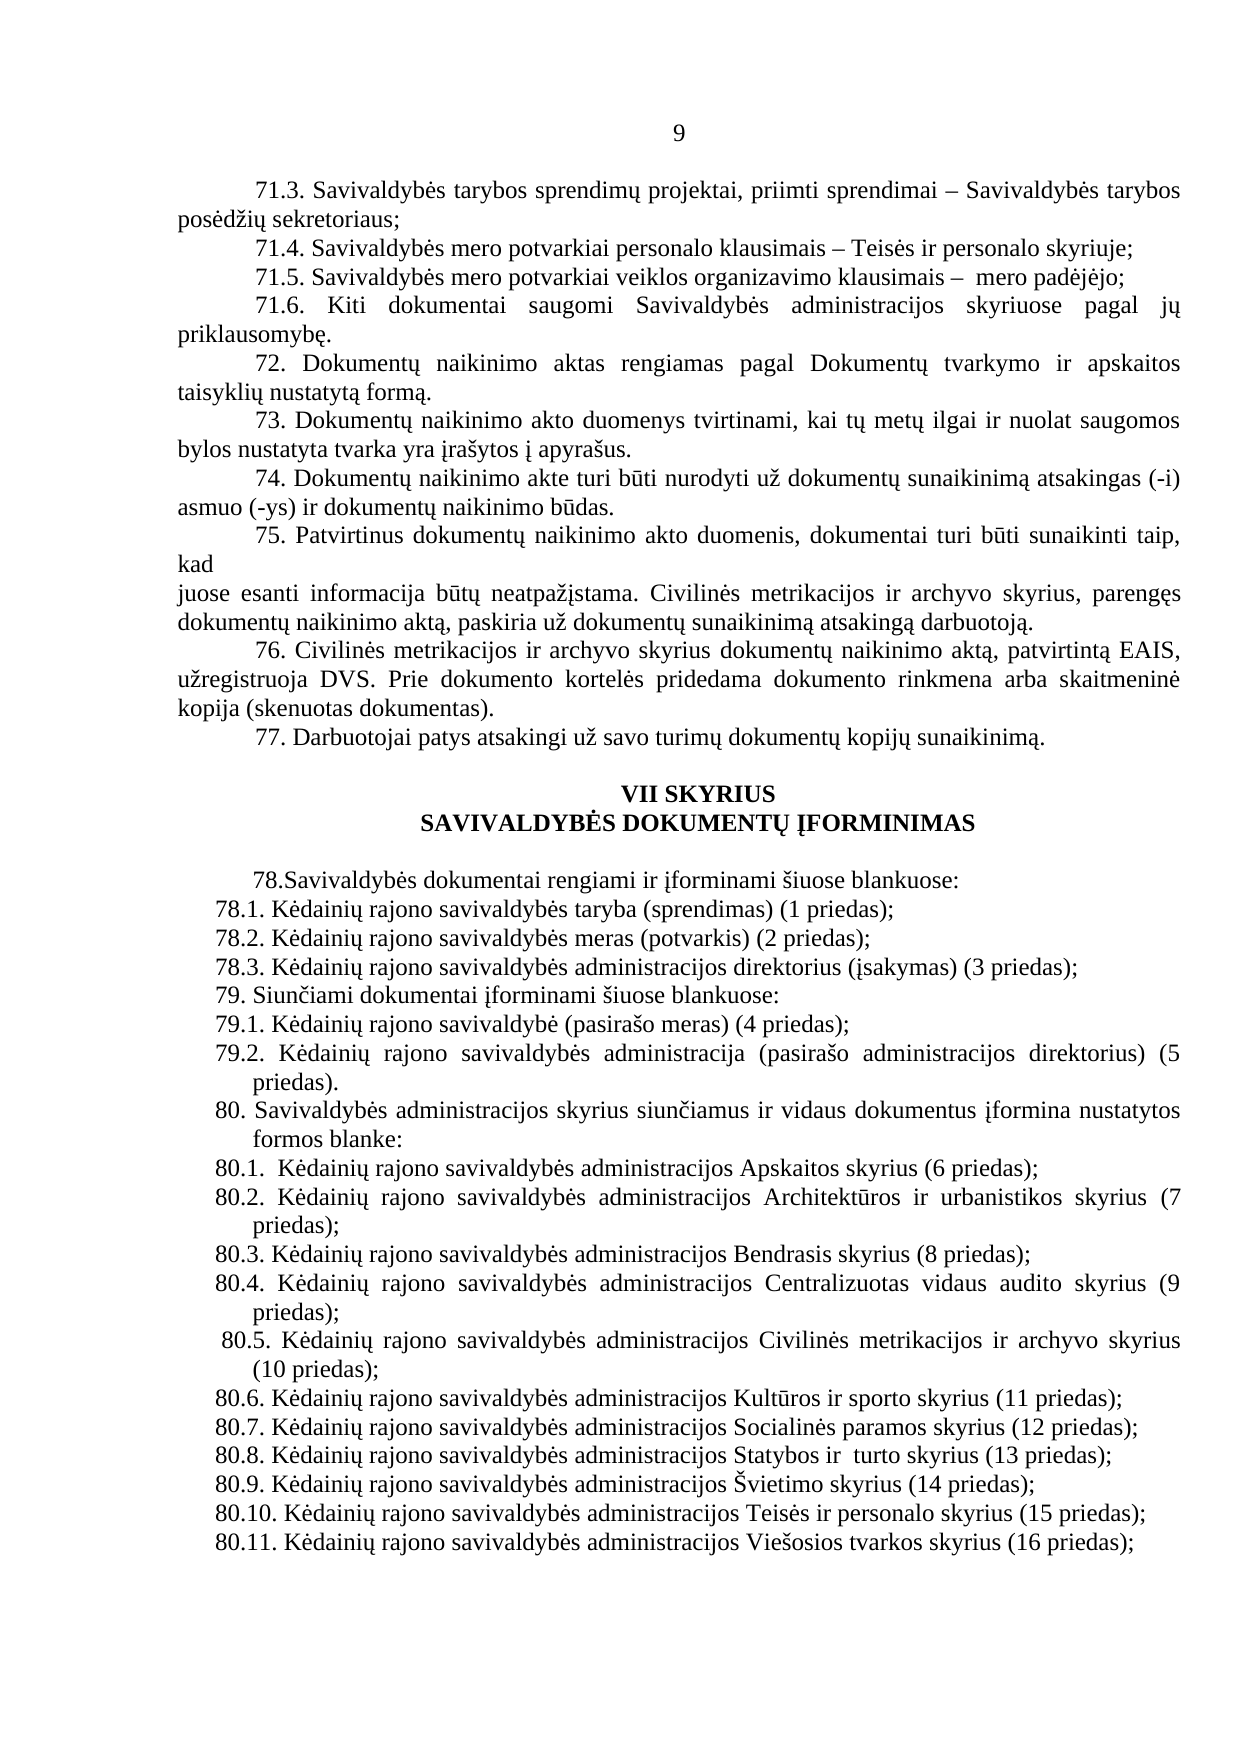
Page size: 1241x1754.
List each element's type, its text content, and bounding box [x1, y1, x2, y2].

text 80.7. Kėdainių rajono savivaldybės administracijos Socialinės paramos skyrius (12 priedas); [215, 1412, 1181, 1441]
text 78.3. Kėdainių rajono savivaldybės administracijos direktorius (įsakymas) (3 priedas); [215, 952, 1181, 981]
text 79.2. Kėdainių rajono savivaldybės administracija (pasirašo administracijos direktorius) (5 priedas). [215, 1038, 1181, 1096]
text 80.6. Kėdainių rajono savivaldybės administracijos Kultūros ir sporto skyrius (11 priedas); [215, 1383, 1181, 1412]
text 78.2. Kėdainių rajono savivaldybės meras (potvarkis) (2 priedas); [215, 923, 1181, 952]
text 80.10. Kėdainių rajono savivaldybės administracijos Teisės ir personalo skyrius (15 priedas); [215, 1498, 1181, 1527]
text 79. Siunčiami dokumentai įforminami šiuose blankuose: [215, 981, 1181, 1009]
text VII SKYRIUS [215, 779, 1181, 808]
text 72. Dokumentų naikinimo aktas rengiamas pagal Dokumentų tvarkymo ir apskaitos taisyklių nustatytą formą. [177, 348, 1181, 406]
text 71.5. Savivaldybės mero potvarkiai veiklos organizavimo klausimais – mero padėjėjo; [177, 262, 1181, 291]
text juose esanti informacija būtų neatpažįstama. Civilinės metrikacijos ir archyvo skyrius, parengęs dokumentų naikinimo aktą, paskiria už dokumentų sunaikinimą atsakingą darbuotoją. [177, 578, 1181, 636]
text 78.1. Kėdainių rajono savivaldybės taryba (sprendimas) (1 priedas); [215, 894, 1181, 923]
text 80.5. Kėdainių rajono savivaldybės administracijos Civilinės metrikacijos ir archyvo skyrius (10 priedas); [221, 1326, 1181, 1383]
text 80. Savivaldybės administracijos skyrius siunčiamus ir vidaus dokumentus įformina nustatytos formos blanke: [215, 1096, 1181, 1153]
text 76. Civilinės metrikacijos ir archyvo skyrius dokumentų naikinimo aktą, patvirtintą EAIS, užregistruoja DVS. Prie dokumento kortelės pridedama dokumento rinkmena arba skaitmeninė kopija (skenuotas dokumentas). [177, 636, 1181, 722]
text 80.9. Kėdainių rajono savivaldybės administracijos Švietimo skyrius (14 priedas); [215, 1469, 1181, 1498]
text 75. Patvirtinus dokumentų naikinimo akto duomenis, dokumentai turi būti sunaikinti taip, kad [177, 521, 1181, 578]
text 73. Dokumentų naikinimo akto duomenys tvirtinami, kai tų metų ilgai ir nuolat saugomos bylos nustatyta tvarka yra įrašytos į apyrašus. [177, 406, 1181, 463]
text SAVIVALDYBĖS DOKUMENTŲ ĮFORMINIMAS [215, 808, 1181, 837]
text 77. Darbuotojai patys atsakingi už savo turimų dokumentų kopijų sunaikinimą. [177, 722, 1181, 751]
text 80.4. Kėdainių rajono savivaldybės administracijos Centralizuotas vidaus audito skyrius (9 priedas); [215, 1268, 1181, 1326]
text 71.3. Savivaldybės tarybos sprendimų projektai, priimti sprendimai – Savivaldybės tarybos posėdžių sekretoriaus; [177, 176, 1181, 233]
text 80.2. Kėdainių rajono savivaldybės administracijos Architektūros ir urbanistikos skyrius (7 priedas); [215, 1182, 1181, 1239]
text 79.1. Kėdainių rajono savivaldybė (pasirašo meras) (4 priedas); [215, 1009, 1181, 1038]
text 74. Dokumentų naikinimo akte turi būti nurodyti už dokumentų sunaikinimą atsakingas (-i) asmuo (-ys) ir dokumentų naikinimo būdas. [177, 463, 1181, 521]
text 80.8. Kėdainių rajono savivaldybės administracijos Statybos ir turto skyrius (13 priedas); [215, 1441, 1181, 1469]
text 80.1. Kėdainių rajono savivaldybės administracijos Apskaitos skyrius (6 priedas); [215, 1153, 1181, 1182]
text 80.3. Kėdainių rajono savivaldybės administracijos Bendrasis skyrius (8 priedas); [215, 1239, 1181, 1268]
text 78.Savivaldybės dokumentai rengiami ir įforminami šiuose blankuose: [177, 866, 1181, 894]
text 71.4. Savivaldybės mero potvarkiai personalo klausimais – Teisės ir personalo skyriuje; [177, 233, 1181, 262]
text 80.11. Kėdainių rajono savivaldybės administracijos Viešosios tvarkos skyrius (16 priedas); [215, 1527, 1181, 1556]
text 71.6. Kiti dokumentai saugomi Savivaldybės administracijos skyriuose pagal jų priklausomybę. [177, 291, 1181, 348]
